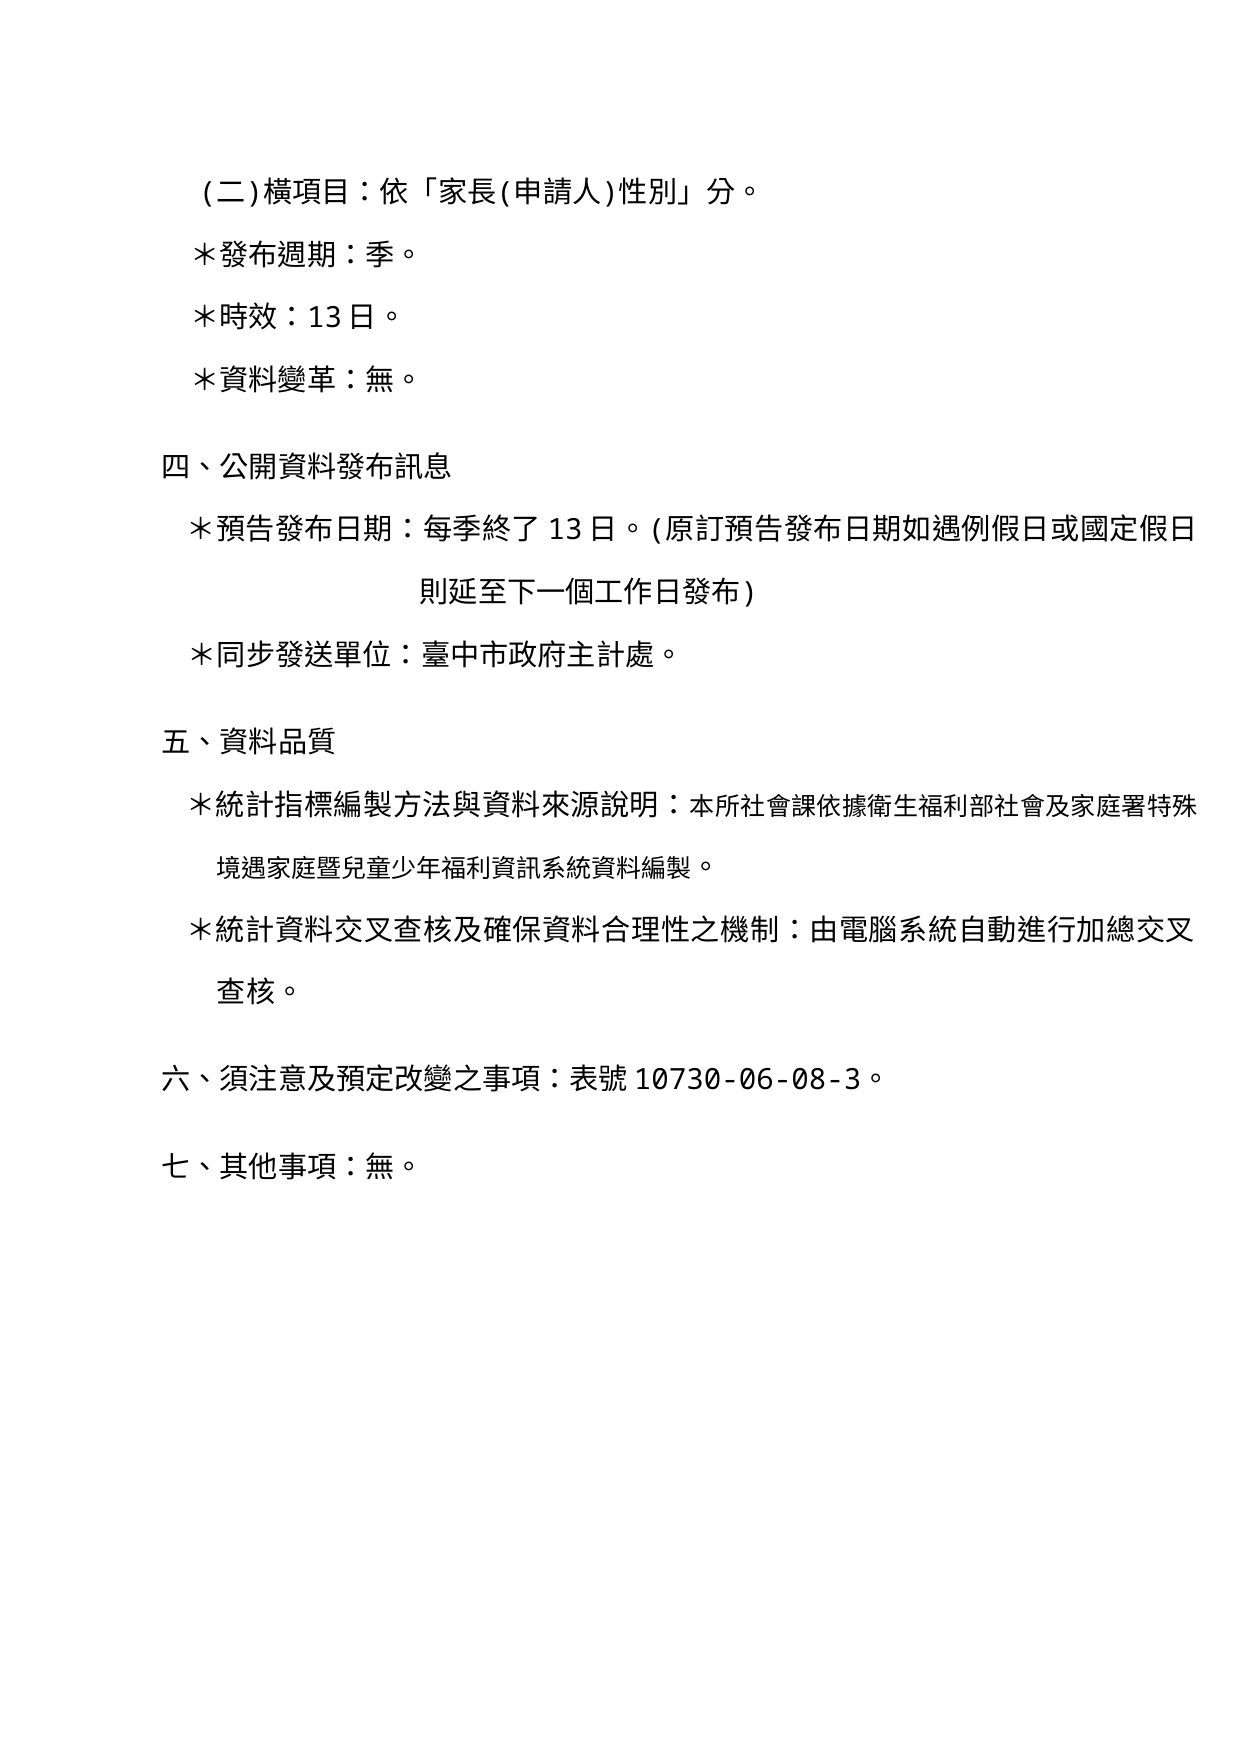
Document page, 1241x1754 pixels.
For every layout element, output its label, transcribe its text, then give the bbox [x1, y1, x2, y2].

table_header (二)橫項目：依「家長(申請人)性別」分。 ＊發布週期：季。 ＊時效：13日。 ＊資料變革：無。 四、公開資料發布訊息 ＊預告發布日期：每季終了13日。(原訂預告發布日期如遇例假日或國定假日則延至下一個工作日發布) ＊同步發送單位：臺中市政府主計處。 五、資料品質 ＊統計指標編製方法與資料來源說明：本所社會課依據衛生福利部社會及家庭署特殊境遇家庭暨兒童少年福利資訊系統資料編製。 ＊統計資料交叉查核及確保資料合理性之機制：由電腦系統自動進行加總交叉查核。 六、須注意及預定改變之事項：表號10730-06-08-3。 七、其他事項：無。 [150, 148, 1209, 1186]
